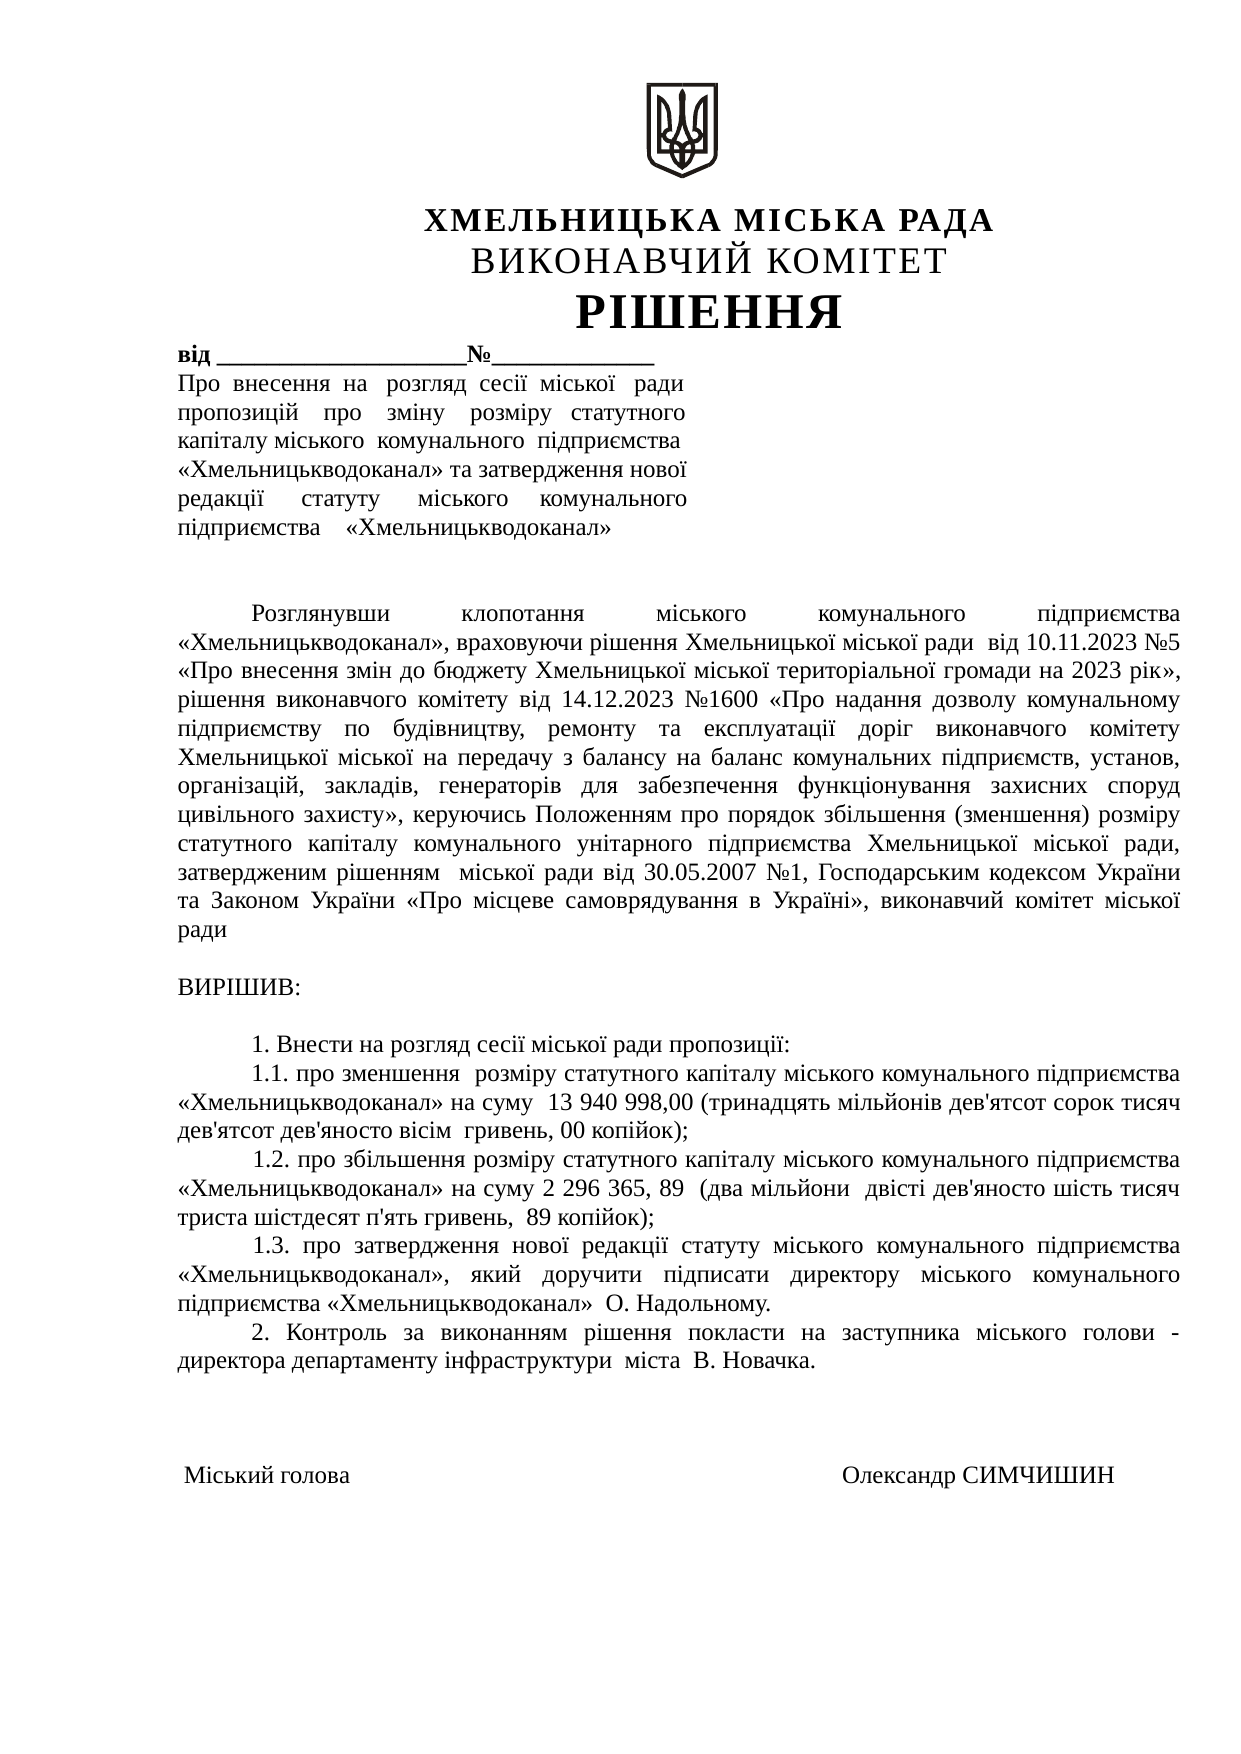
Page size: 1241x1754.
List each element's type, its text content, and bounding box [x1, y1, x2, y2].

text пропозицій про зміну розміру статутного [177, 397, 1181, 426]
text 1. Внести на розгляд сесії міської ради пропозиції: [177, 1029, 1181, 1058]
text Міський голова Олександр СИМЧИШИН [177, 1461, 1181, 1489]
text від ____________________№_____________ [177, 339, 1181, 368]
text редакції статуту міського комунального [177, 483, 1181, 512]
text 1.2. про збільшення розміру статутного капіталу міського комунального підприємства «Хмельницькводоканал» на суму 2 296 365, 89 (два мільйони двісті дев'яносто шість тисяч триста шістдесят п'ять гривень, 89 копійок); [177, 1144, 1181, 1231]
text 2. Контроль за виконанням рішення покласти на заступника міського голови - директора департаменту інфраструктури міста В. Новачка. [177, 1317, 1181, 1374]
text Про внесення на розгляд сесії міської ради [177, 368, 1181, 397]
text 1.1. про зменшення розміру статутного капіталу міського комунального підприємства «Хмельницькводоканал» на суму 13 940 998,00 (тринадцять мільйонів дев'ятсот сорок тисяч дев'ятсот дев'яносто вісім гривень, 00 копійок); [177, 1058, 1181, 1144]
text ВИРІШИВ: [177, 972, 1181, 1001]
text Розглянувши клопотання міського комунального підприємства «Хмельницькводоканал», враховуючи рішення Хмельницької міської ради від 10.11.2023 №5 «Про внесення змін до бюджету Хмельницької міської територіальної громади на 2023 рік», рішення виконавчого комітету від 14.12.2023 №1600 «Про надання дозволу комунальному підприємству по будівництву, ремонту та експлуатації доріг виконавчого комітету Хмельницької міської на передачу з балансу на баланс комунальних підприємств, установ, організацій, закладів, генераторів для забезпечення функціонування захисних споруд цивільного захисту», керуючись Положенням про порядок збільшення (зменшення) розміру статутного капіталу комунального унітарного підприємства Хмельницької міської ради, затвердженим рішенням міської ради від 30.05.2007 №1, Господарським кодексом України та Законом України «Про місцеве самоврядування в Україні», виконавчий комітет міської ради [177, 598, 1181, 943]
text 1.3. про затвердження нової редакції статуту міського комунального підприємства «Хмельницькводоканал», який доручити підписати директору міського комунального підприємства «Хмельницькводоканал» О. Надольному. [177, 1231, 1181, 1317]
text підприємства «Хмельницькводоканал» [177, 512, 1181, 541]
text РІШЕННЯ [177, 282, 1181, 339]
text капіталу міського комунального підприємства [177, 426, 1181, 454]
text «Хмельницькводоканал» та затвердження нової [177, 454, 1181, 483]
text ВИКОНАВЧИЙ КОМІТЕТ [177, 239, 1181, 282]
text ХМЕЛЬНИЦЬКА МІСЬКА РАДА [177, 200, 1181, 239]
